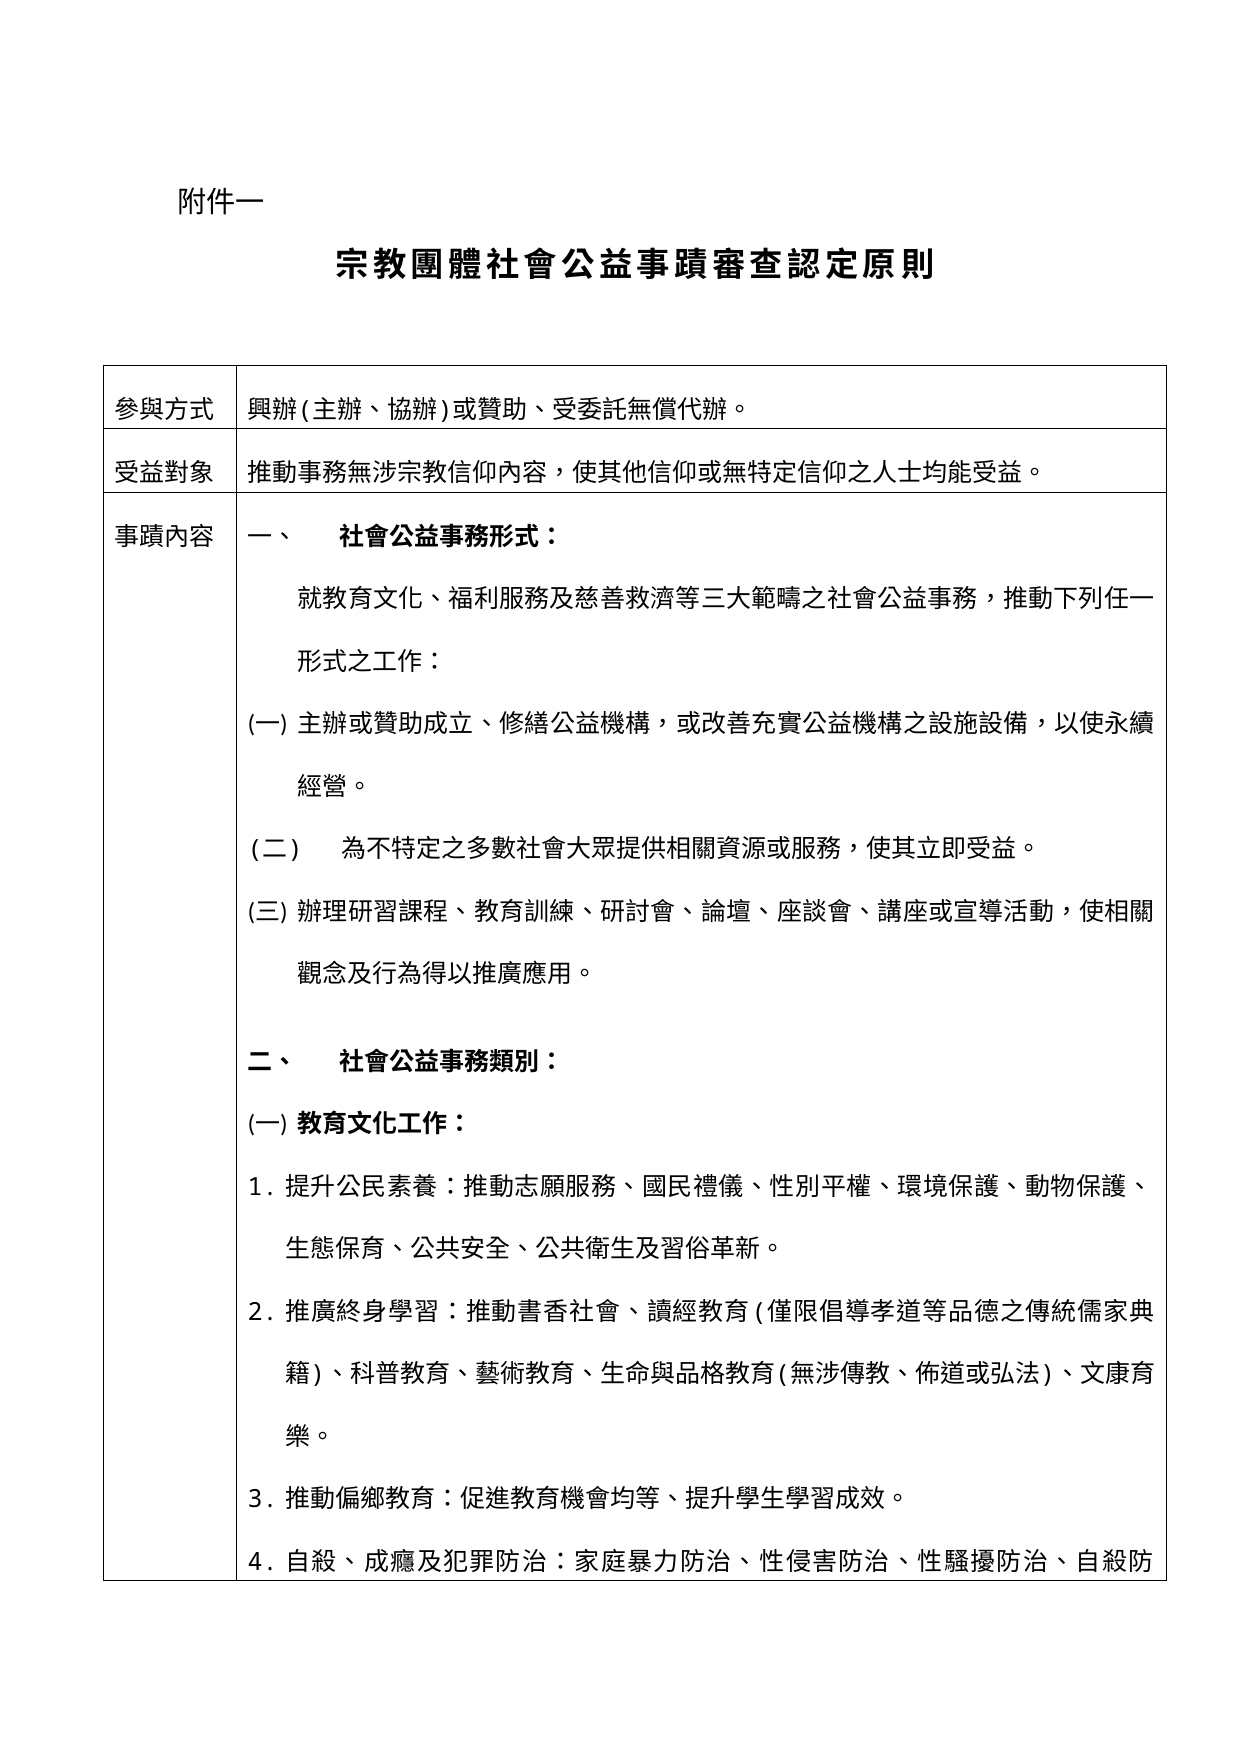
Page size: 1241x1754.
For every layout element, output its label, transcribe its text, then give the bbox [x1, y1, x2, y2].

table_cell 受益對象 [104, 429, 236, 492]
table_header 參與方式 [104, 366, 236, 428]
text 宗教團體社會公益事蹟審查認定原則 [177, 221, 1092, 283]
table_cell 推動事務無涉宗教信仰內容，使其他信仰或無特定信仰之人士均能受益。 [237, 429, 1166, 492]
table_header 興辦(主辦、協辦)或贊助、受委託無償代辦。 [237, 366, 1166, 428]
table_cell 社會公益事務形式： 就教育文化、福利服務及慈善救濟等三大範疇之社會公益事務，推動下列任一形式之工作： 主辦或贊助成立、修繕公益機構，或改善充實公益機構之設施設備，以使永續經營。 為不特定之多數社會大眾提供相關資源或服務，使其立即受益。 辦理研習課程、教育訓練、研討會、論壇、座談會、講座或宣導活動，使相關觀念及行為得以推廣應用。 社會公益事務類別： 教育文化工作： 提升公民素養：推動志願服務、國民禮儀、性別平權、環境保護、動物保護、生態保育、公共安全、公共衛生及習俗革新。 推廣終身學習：推動書香社會、讀經教育(僅限倡導孝道等品德之傳統儒家典籍)、科普教育、藝術教育、生命與品格教育(無涉傳教、佈道或弘法)、文康育樂。 推動偏鄉教育：促進教育機會均等、提升學生學習成效。 自殺、成癮及犯罪防治：家庭暴力防治、性侵害防治、性騷擾防治、自殺防治、酒癮防治、校園霸凌防治、詐騙防治、拒毒預防及其他相關防治工作。 行為矯正輔導：犯罪矯正機關感化教育、毒品戒治、更生保護、中輟生輔導。 其他教育文化相關事務：其他經本部或目的事業主管機關認可之教育文化事業。 福利服務工作： 兒童及少年福利：托育、早期療育、安置教養、心理輔導或家庭諮詢、兒少品德及法治教育研習、青少年自我管理、生涯規劃及職涯探索。 婦女福利：婦女安置、支持成長、就業輔導、親職教育，或促進婦女權益、性別平等及消除對婦女一切形式歧視公約（CEDAW）相關事務。 老人福利：營造高齡友善環境、活躍老化、設置照顧關懷據點、居家服務、日間照顧、家庭托顧、老人營養餐飲或交通接送。 身心障礙福利：住宿服務、日間服務、生活重建、生活照顧、經濟安全、身體及財產保護、特殊教育，其他推動無歧視及無障礙生活環境之相關措施。 家庭支持：高風險家庭關懷輔導、親子關係諮詢輔導、性別議題諮詢、未成年懷孕處遇、單親家庭福利、外籍配偶生活適應輔導、生育計畫。 社區發展：公共空間閒置空地整理及綠美化、街角綠美化、提升生活機能、淨山淨灘、維護校園安全、免費提供停車或其他公共用途之場地。 其他福利服務相關事務：其他經本部或目的事業主管機關認可之福利服務事業。 慈善救濟工作： 脫貧協助：提供或轉介相關就業服務、職業訓練。 生活扶助：低收入戶、單（失）親或弱勢家庭之產婦及嬰兒營養補助、托兒補助、教育補助、喪葬補助、居家服務、生育補助。 家暴援助：受害者庇護、法律援助。 災害救助：協助搶救及善後處理、提供受災戶膳食口糧、給與傷、亡或失蹤濟助、輔導修建房舍、設立臨時災害收容場所、國際人道救援。 醫療補助：救助罹患嚴重傷病無力負擔醫療費用之民眾。 急難救助：喪葬補助、中輟生急難補助、因家庭或其他重大變故之救助。 其他慈善救濟相關事務：其他經本部或目的事業主管機關認可之慈善救濟事業。 [237, 493, 1166, 1580]
table_cell 事蹟內容 [104, 493, 236, 1580]
text 附件一 [177, 158, 1092, 221]
